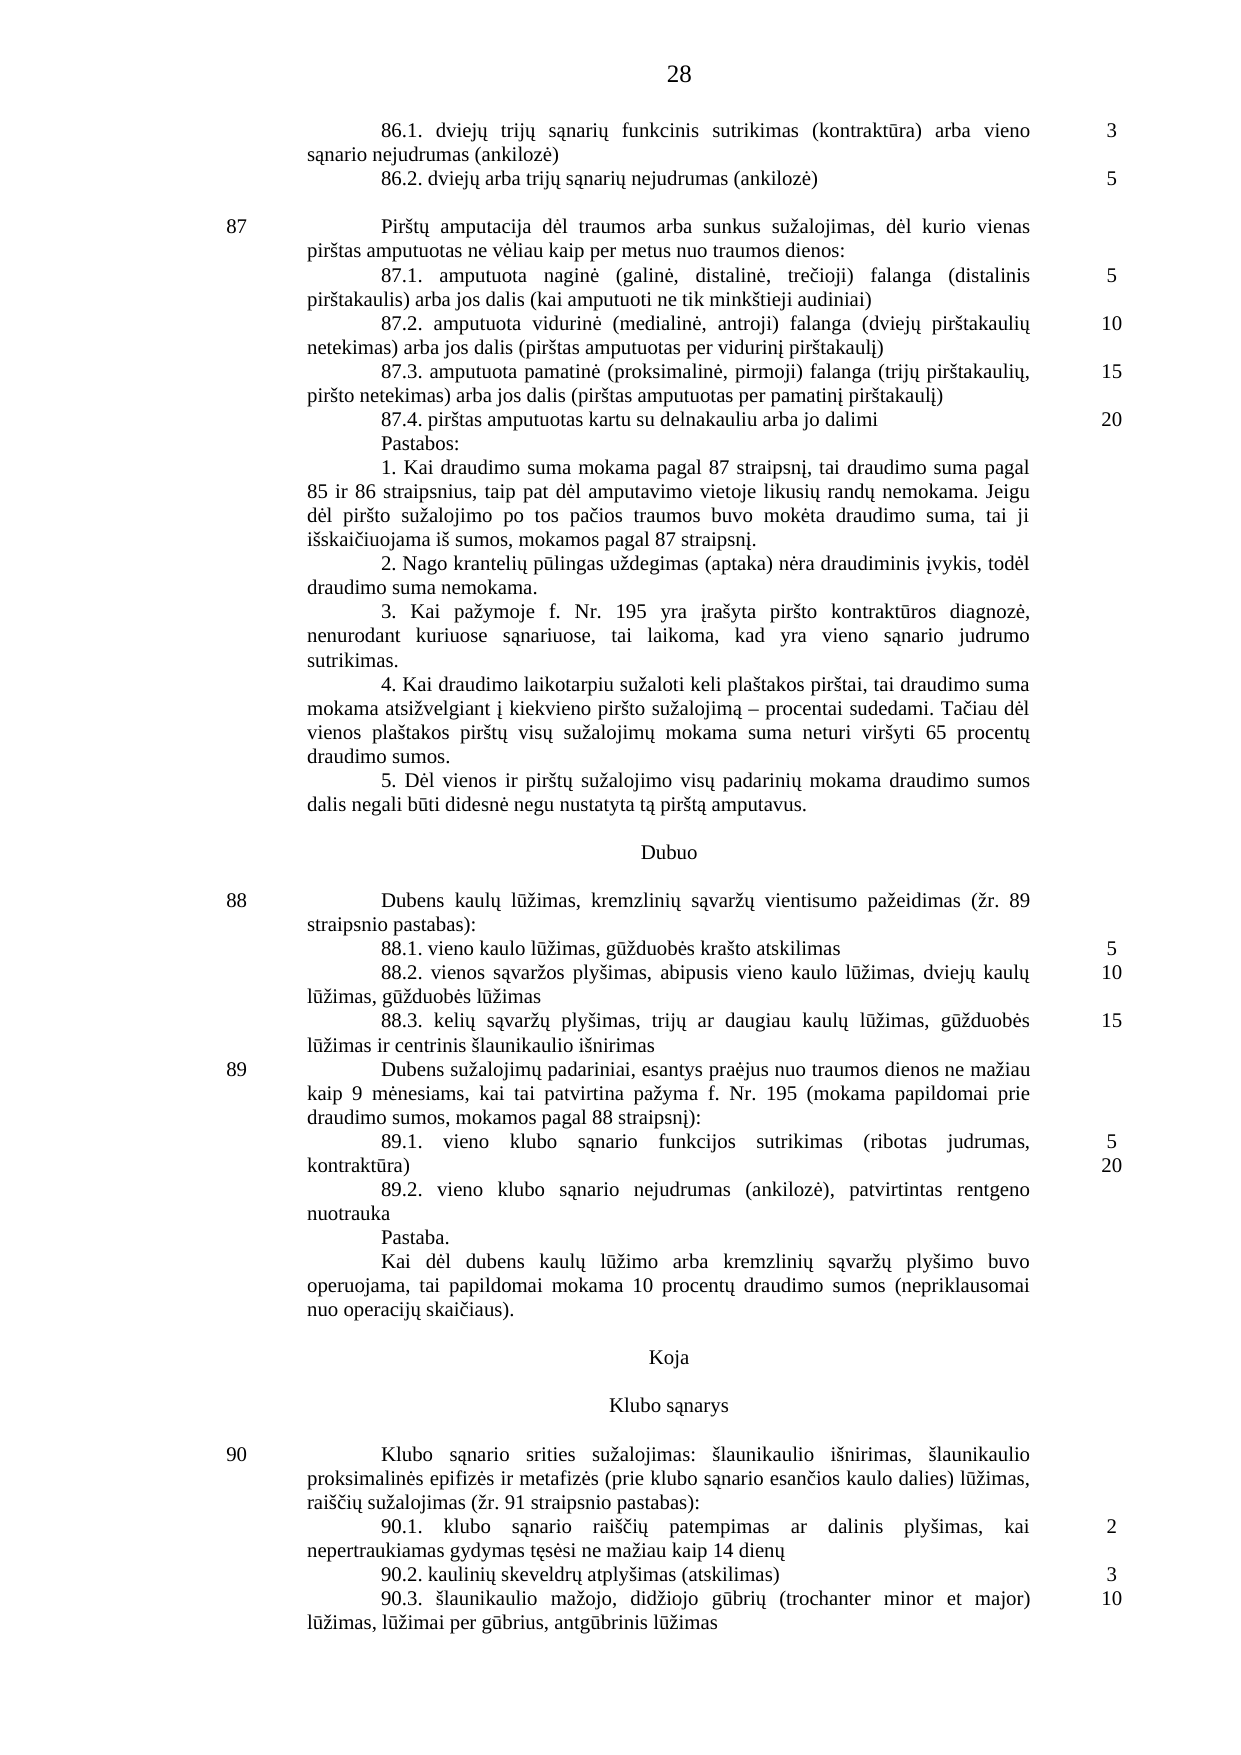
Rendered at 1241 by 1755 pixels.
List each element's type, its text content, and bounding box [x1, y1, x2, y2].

table_cell Klubo sąnarys [296, 1394, 1042, 1442]
table_cell [177, 1394, 296, 1442]
table_cell 3 5 [1042, 118, 1181, 214]
table_cell 2 3 10 [1042, 1442, 1181, 1634]
table_cell [177, 840, 296, 888]
table_cell 87 [177, 214, 296, 840]
table_cell 5 10 15 [1042, 888, 1181, 1057]
table_cell 90 [177, 1442, 296, 1634]
table_cell [1042, 1345, 1181, 1393]
table_cell 89 [177, 1057, 296, 1345]
table_cell 86.1. dviejų trijų sąnarių funkcinis sutrikimas (kontraktūra) arba vieno sąnario nejudrumas (ankilozė) 86.2. dviejų arba trijų sąnarių nejudrumas (ankilozė) [296, 118, 1042, 214]
table_cell [177, 1345, 296, 1393]
table_cell 5 10 15 20 [1042, 214, 1181, 840]
table_cell 5 20 [1042, 1057, 1181, 1345]
table_cell 88 [177, 888, 296, 1057]
table_cell Dubens sužalojimų padariniai, esantys praėjus nuo traumos dienos ne mažiau kaip 9 mėnesiams, kai tai patvirtina pažyma f. Nr. 195 (mokama papildomai prie draudimo sumos, mokamos pagal 88 straipsnį): 89.1. vieno klubo sąnario funkcijos sutrikimas (ribotas judrumas, kontraktūra) 89.2. vieno klubo sąnario nejudrumas (ankilozė), patvirtintas rentgeno nuotrauka Pastaba. Kai dėl dubens kaulų lūžimo arba kremzlinių sąvaržų plyšimo buvo operuojama, tai papildomai mokama 10 procentų draudimo sumos (nepriklausomai nuo operacijų skaičiaus). [296, 1057, 1042, 1345]
table_cell Pirštų amputacija dėl traumos arba sunkus sužalojimas, dėl kurio vienas pirštas amputuotas ne vėliau kaip per metus nuo traumos dienos: 87.1. amputuota naginė (galinė, distalinė, trečioji) falanga (distalinis pirštakaulis) arba jos dalis (kai amputuoti ne tik minkštieji audiniai) 87.2. amputuota vidurinė (medialinė, antroji) falanga (dviejų pirštakaulių netekimas) arba jos dalis (pirštas amputuotas per vidurinį pirštakaulį) 87.3. amputuota pamatinė (proksimalinė, pirmoji) falanga (trijų pirštakaulių, piršto netekimas) arba jos dalis (pirštas amputuotas per pamatinį pirštakaulį) 87.4. pirštas amputuotas kartu su delnakauliu arba jo dalimi Pastabos: 1. Kai draudimo suma mokama pagal 87 straipsnį, tai draudimo suma pagal 85 ir 86 straipsnius, taip pat dėl amputavimo vietoje likusių randų nemokama. Jeigu dėl piršto sužalojimo po tos pačios traumos buvo mokėta draudimo suma, tai ji išskaičiuojama iš sumos, mokamos pagal 87 straipsnį. 2. Nago krantelių pūlingas uždegimas (aptaka) nėra draudiminis įvykis, todėl draudimo suma nemokama. 3. Kai pažymoje f. Nr. 195 yra įrašyta piršto kontraktūros diagnozė, nenurodant kuriuose sąnariuose, tai laikoma, kad yra vieno sąnario judrumo sutrikimas. 4. Kai draudimo laikotarpiu sužaloti keli plaštakos pirštai, tai draudimo suma mokama atsižvelgiant į kiekvieno piršto sužalojimą – procentai sudedami. Tačiau dėl vienos plaštakos pirštų visų sužalojimų mokama suma neturi viršyti 65 procentų draudimo sumos. 5. Dėl vienos ir pirštų sužalojimo visų padarinių mokama draudimo sumos dalis negali būti didesnė negu nustatyta tą pirštą amputavus. [296, 214, 1042, 840]
table_cell Dubens kaulų lūžimas, kremzlinių sąvaržų vientisumo pažeidimas (žr. 89 straipsnio pastabas): 88.1. vieno kaulo lūžimas, gūžduobės krašto atskilimas 88.2. vienos sąvaržos plyšimas, abipusis vieno kaulo lūžimas, dviejų kaulų lūžimas, gūžduobės lūžimas 88.3. kelių sąvaržų plyšimas, trijų ar daugiau kaulų lūžimas, gūžduobės lūžimas ir centrinis šlaunikaulio išnirimas [296, 888, 1042, 1057]
table_cell Dubuo [296, 840, 1042, 888]
table_cell [177, 118, 296, 214]
table_cell [1042, 1394, 1181, 1442]
table_cell Koja [296, 1345, 1042, 1393]
table_cell [1042, 840, 1181, 888]
table_cell Klubo sąnario srities sužalojimas: šlaunikaulio išnirimas, šlaunikaulio proksimalinės epifizės ir metafizės (prie klubo sąnario esančios kaulo dalies) lūžimas, raiščių sužalojimas (žr. 91 straipsnio pastabas): 90.1. klubo sąnario raiščių patempimas ar dalinis plyšimas, kai nepertraukiamas gydymas tęsėsi ne mažiau kaip 14 dienų 90.2. kaulinių skeveldrų atplyšimas (atskilimas) 90.3. šlaunikaulio mažojo, didžiojo gūbrių (trochanter minor et major) lūžimas, lūžimai per gūbrius, antgūbrinis lūžimas [296, 1442, 1042, 1634]
